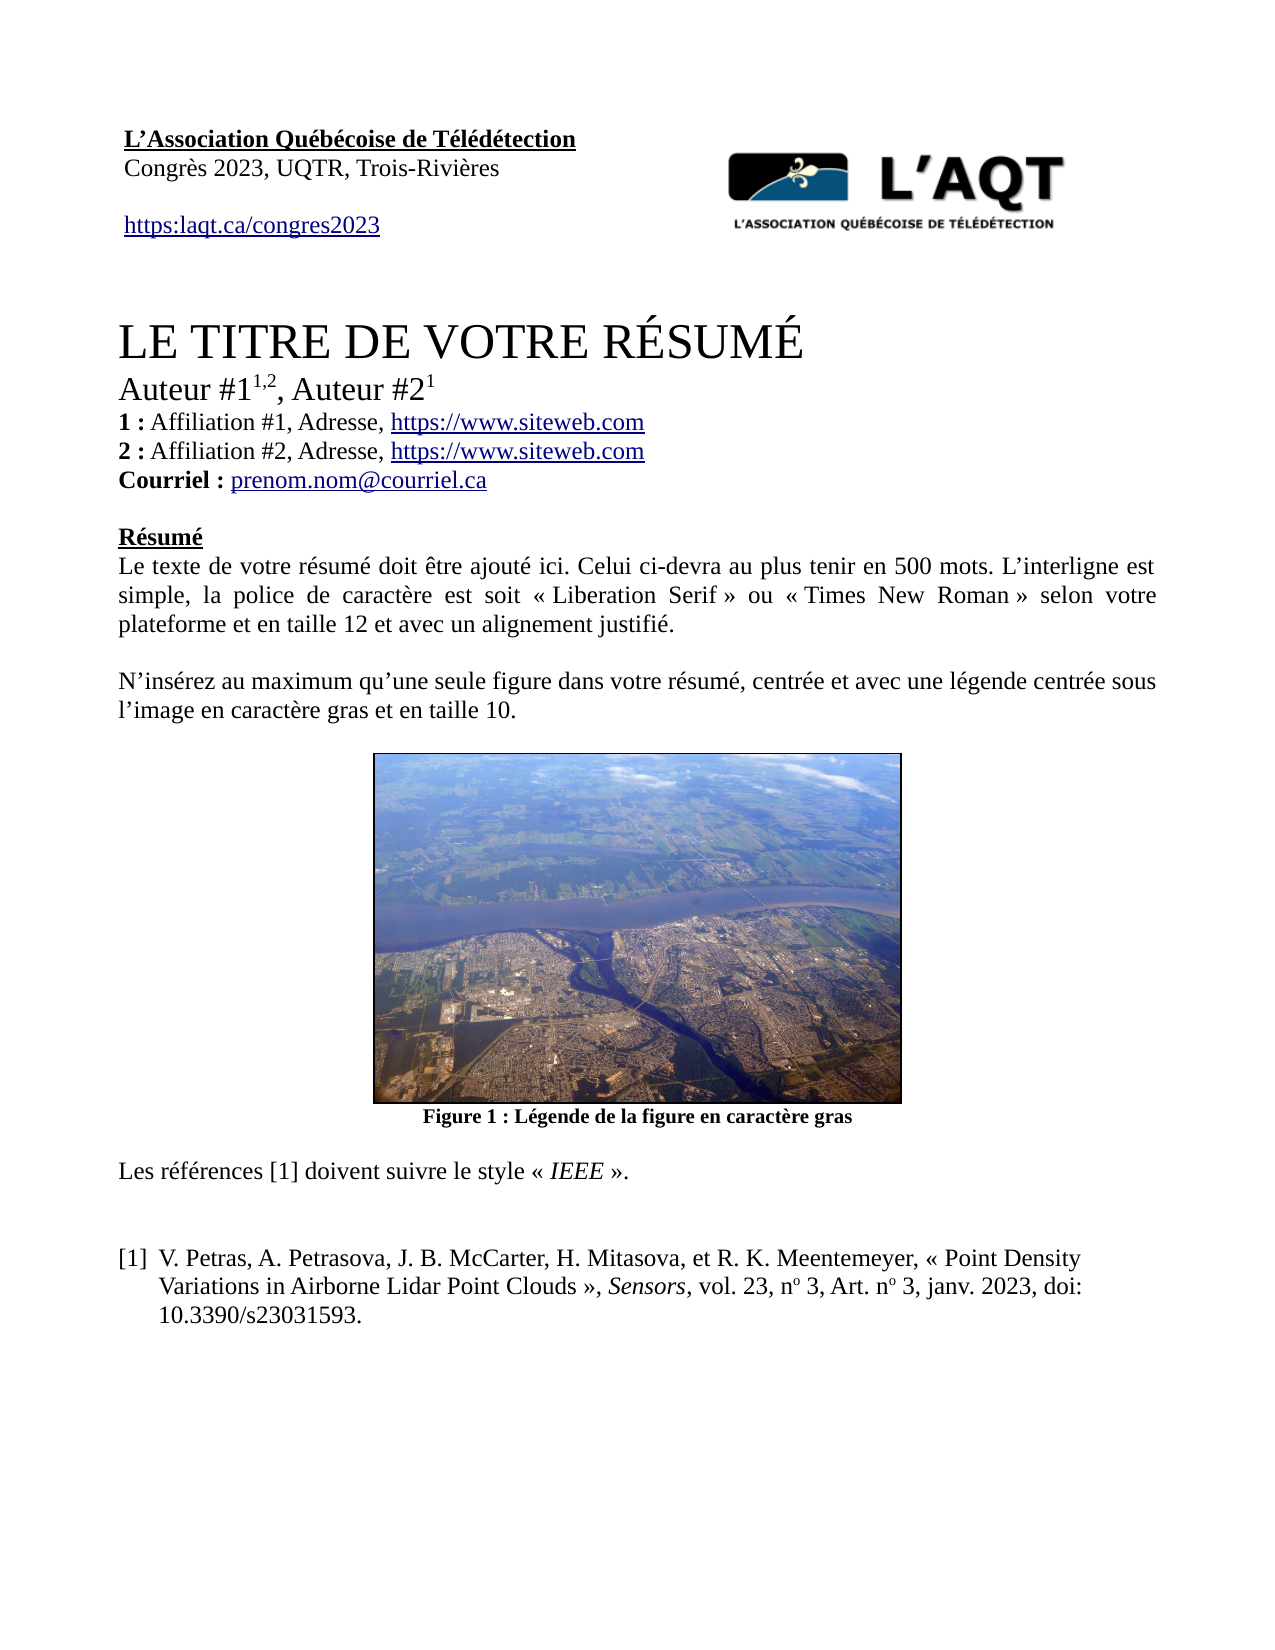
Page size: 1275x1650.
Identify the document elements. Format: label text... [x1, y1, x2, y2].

text N’insérez au maximum qu’une seule figure dans votre résumé, centrée et avec une légende centrée sous l’image en caractère gras et en taille 10. [118, 666, 1157, 724]
text [1] V. Petras, A. Petrasova, J. B. McCarter, H. Mitasova, et R. K. Meentemeyer, « Point Density Variations in Airborne Lidar Point Clouds », Sensors, vol. 23, no 3, Art. no 3, janv. 2023, doi: 10.3390/s23031593. [118, 1243, 1157, 1329]
text Auteur #11,2, Auteur #21 [118, 369, 1157, 407]
table_header L’Association Québécoise de Télédétection Congrès 2023, UQTR, Trois-Rivières https:laqt.ca/congres2023 [118, 118, 637, 254]
text Courriel : prenom.nom@courriel.ca [118, 465, 1157, 494]
text Les références [1] doivent suivre le style « IEEE ». [118, 1156, 1157, 1185]
text 2 : Affiliation #2, Adresse, https://www.siteweb.com [118, 436, 1157, 465]
text 1 : Affiliation #1, Adresse, https://www.siteweb.com [118, 407, 1157, 436]
text Résumé [118, 522, 1157, 551]
picture [375, 754, 900, 1102]
text Le texte de votre résumé doit être ajouté ici. Celui ci-devra au plus tenir en 500 mots. L’interligne est simple, la police de caractère est soit « Liberation Serif » ou « Times New Roman » selon votre plateforme et en taille 12 et avec un alignement justifié. [118, 551, 1157, 637]
table_header [638, 118, 1157, 254]
text Figure 1 : Légende de la figure en caractère gras [118, 752, 1157, 1128]
text LE TITRE DE VOTRE RÉSUMÉ [118, 312, 1157, 369]
picture [727, 124, 1067, 249]
